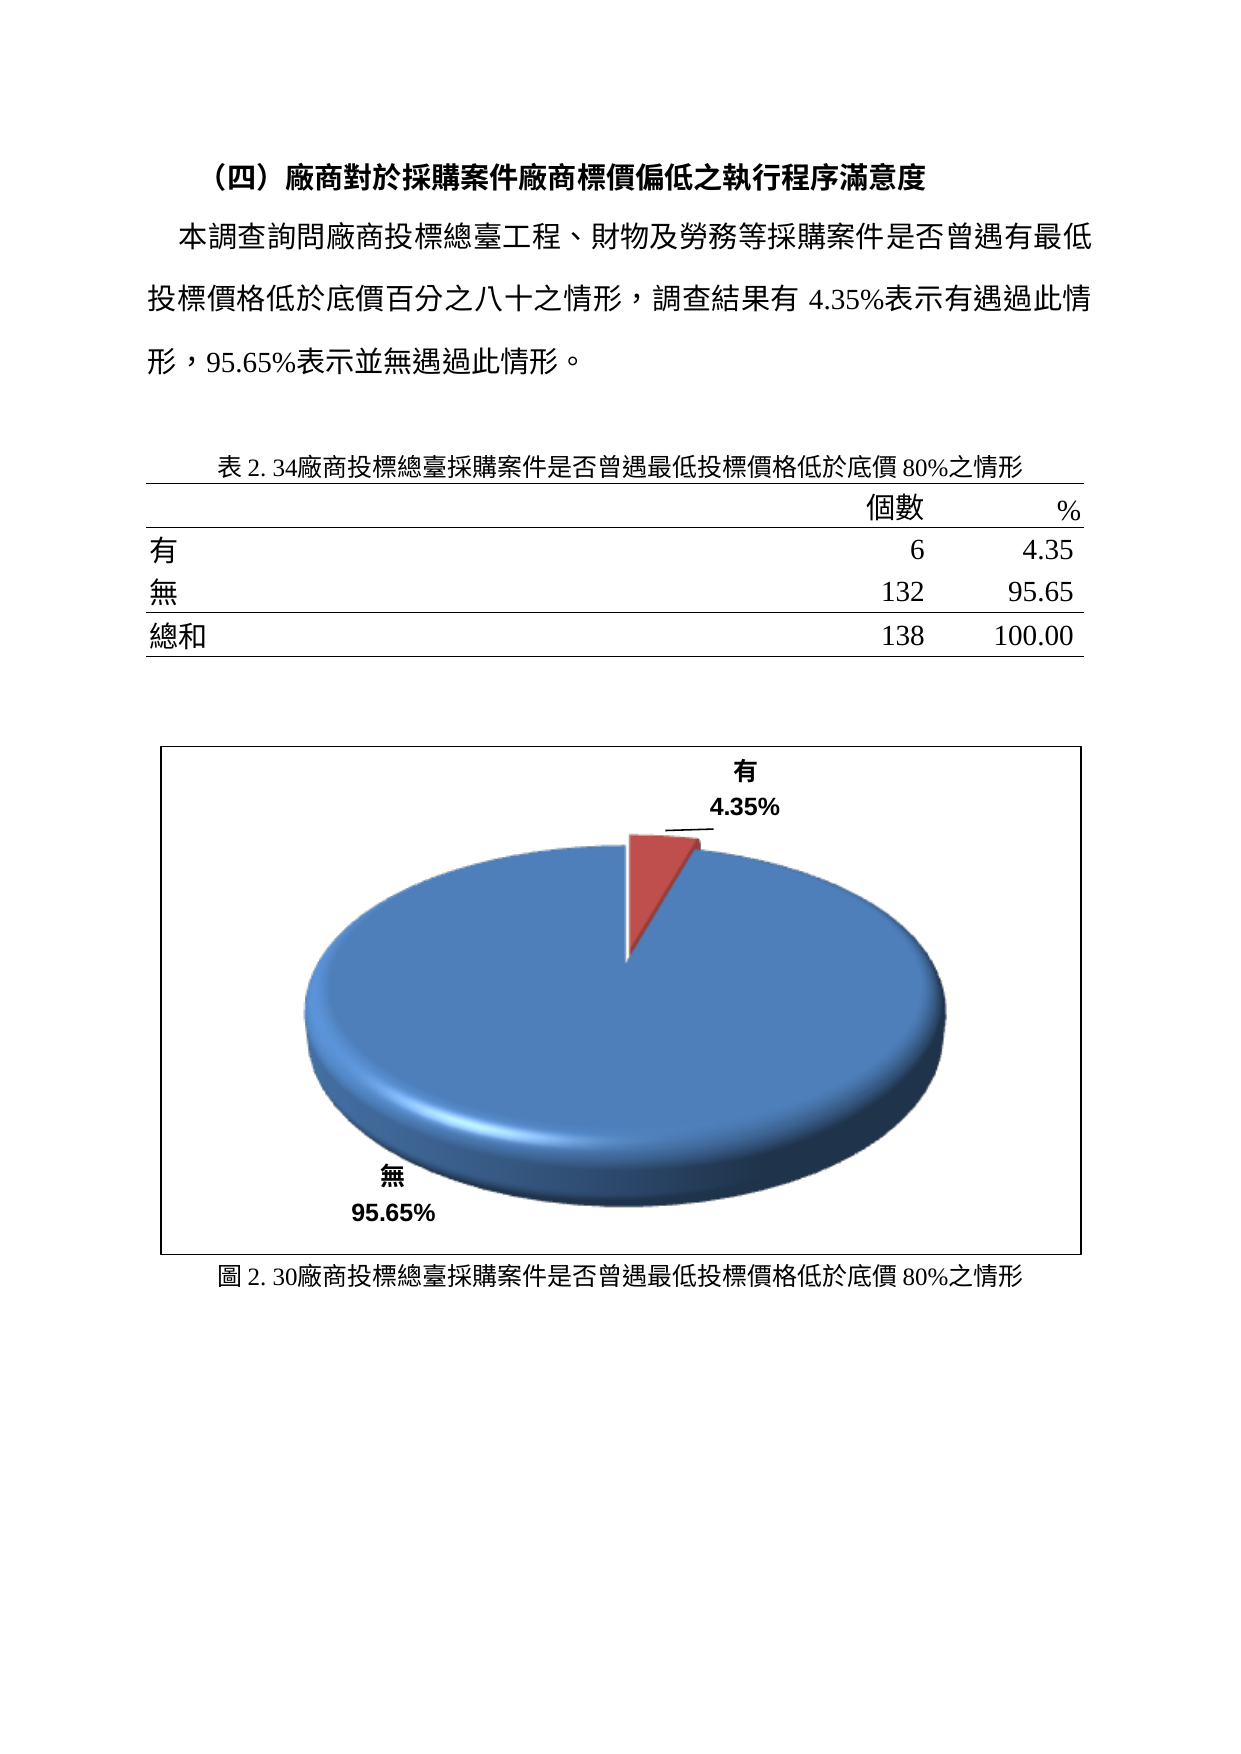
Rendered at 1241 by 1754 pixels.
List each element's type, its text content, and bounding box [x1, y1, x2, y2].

subtitle （四）廠商對於採購案件廠商標價偏低之執行程序滿意度 [198, 155, 1092, 197]
text 本調查詢問廠商投標總臺工程、財物及勞務等採購案件是否曾遇有最低投標價格低於底價百分之八十之情形，調查結果有4.35%表示有遇過此情形，95.65%表示並無遇過此情形。 [148, 197, 1092, 384]
table_cell 4.35 [928, 528, 1084, 570]
table_cell 無 [146, 570, 771, 612]
table_cell 6 [771, 528, 927, 570]
text 表2. 34廠商投標總臺採購案件是否曾遇最低投標價格低於底價80%之情形 [148, 447, 1092, 483]
table_cell 100.00 [928, 613, 1084, 656]
table_cell 138 [771, 613, 927, 656]
table_cell 有 [146, 528, 771, 570]
table_cell 95.65 [928, 570, 1084, 612]
text 圖2. 30廠商投標總臺採購案件是否曾遇最低投標價格低於底價80%之情形 [148, 1257, 1092, 1293]
table_cell 總和 [146, 613, 771, 656]
table_cell 132 [771, 570, 927, 612]
table_header % [928, 484, 1084, 527]
table_header 個數 [771, 484, 927, 527]
table_header [146, 484, 771, 527]
